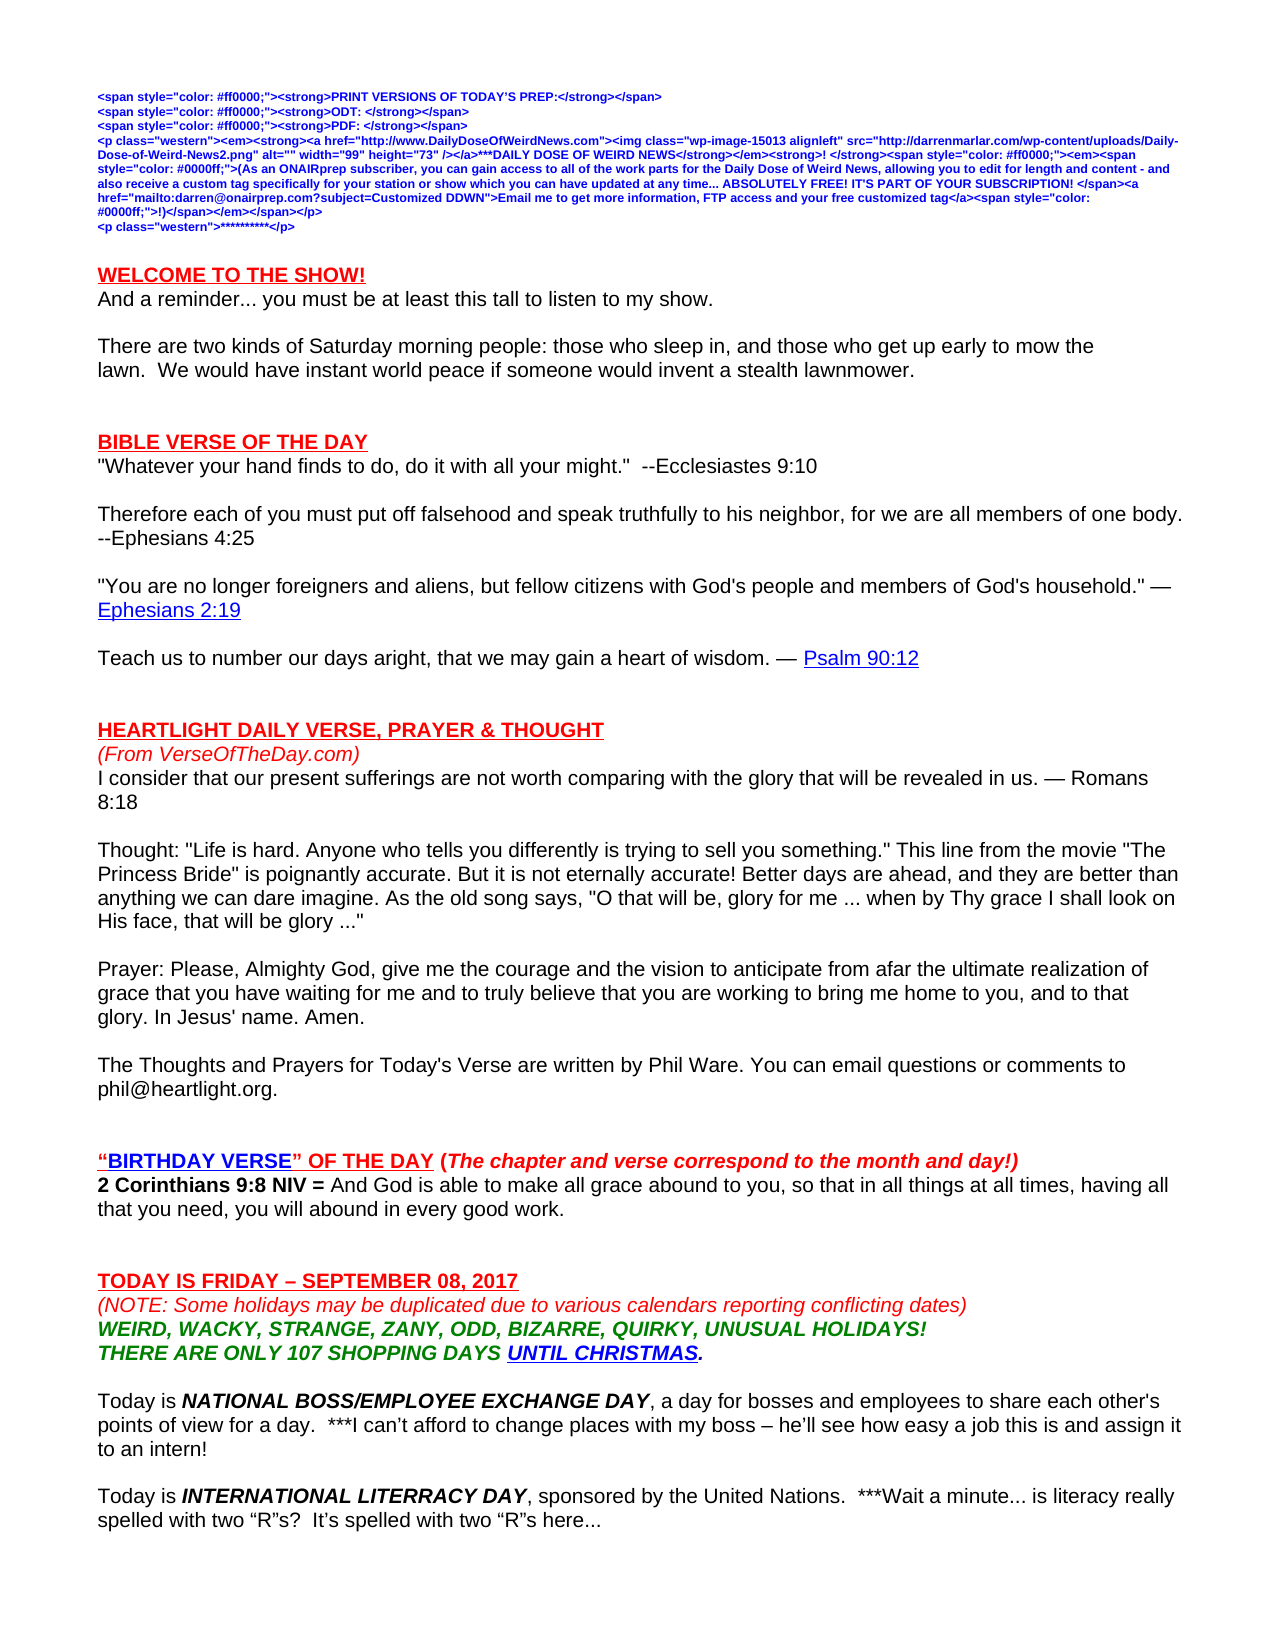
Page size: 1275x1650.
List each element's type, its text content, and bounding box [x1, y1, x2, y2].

text WELCOME TO THE SHOW! [97, 262, 1185, 286]
text <span style="color: #ff0000;"><strong>ODT: </strong></span> [97, 104, 1185, 119]
text Prayer: Please, Almighty God, give me the courage and the vision to anticipate from afar the ultimate realization of grace that you have waiting for me and to truly believe that you are working to bring me home to you, and to that glory. In Jesus' name. Amen. [97, 957, 1185, 1029]
text “BIRTHDAY VERSE” OF THE DAY (The chapter and verse correspond to the month and day!) [97, 1149, 1185, 1173]
text <p class="western"><em><strong><a href="http://www.DailyDoseOfWeirdNews.com"><img class="wp-image-15013 alignleft" src="http://darrenmarlar.com/wp-content/uploads/Daily-Dose-of-Weird-News2.png" alt="" width="99" height="73" /></a>***DAILY DOSE OF WEIRD NEWS</strong></em><strong>! </strong><span style="color: #ff0000;"><em><span style="color: #0000ff;">(As an ONAIRprep subscriber, you can gain access to all of the work parts for the Daily Dose of Weird News, allowing you to edit for length and content - and also receive a custom tag specifically for your station or show which you can have updated at any time... ABSOLUTELY FREE! IT'S PART OF YOUR SUBSCRIPTION! </span><a href="mailto:darren@onairprep.com?subject=Customized DDWN">Email me to get more information, FTP access and your free customized tag</a><span style="color: #0000ff;">!)</span></em></span></p> [97, 133, 1185, 219]
text (NOTE: Some holidays may be duplicated due to various calendars reporting conflicting dates) WEIRD, WACKY, STRANGE, ZANY, ODD, BIZARRE, QUIRKY, UNUSUAL HOLIDAYS! THERE ARE ONLY 107 SHOPPING DAYS UNTIL CHRISTMAS. [97, 1293, 1185, 1364]
text "You are no longer foreigners and aliens, but fellow citizens with God's people and members of God's household." — Ephesians 2:19 [97, 574, 1185, 622]
text Therefore each of you must put off falsehood and speak truthfully to his neighbor, for we are all members of one body. --Ephesians 4:25 [97, 502, 1185, 550]
text "Whatever your hand finds to do, do it with all your might." --Ecclesiastes 9:10 [97, 454, 1185, 478]
text There are two kinds of Saturday morning people: those who sleep in, and those who get up early to mow the lawn. We would have instant world peace if someone would invent a stealth lawnmower. [97, 334, 1185, 382]
text The Thoughts and Prayers for Today's Verse are written by Phil Ware. You can email questions or comments to phil@heartlight.org. [97, 1053, 1185, 1101]
text BIBLE VERSE OF THE DAY [97, 430, 1185, 454]
text (From VerseOfTheDay.com) [97, 742, 1185, 766]
text <span style="color: #ff0000;"><strong>PRINT VERSIONS OF TODAY’S PREP:</strong></span> [97, 90, 1185, 104]
text 2 Corinthians 9:8 NIV = And God is able to make all grace abound to you, so that in all things at all times, having all that you need, you will abound in every good work. [97, 1173, 1185, 1221]
text <p class="western">**********</p> [97, 219, 1185, 234]
text Thought: "Life is hard. Anyone who tells you differently is trying to sell you something." This line from the movie "The Princess Bride" is poignantly accurate. But it is not eternally accurate! Better days are ahead, and they are better than anything we can dare imagine. As the old song says, "O that will be, glory for me ... when by Thy grace I shall look on His face, that will be glory ..." [97, 837, 1185, 933]
text I consider that our present sufferings are not worth comparing with the glory that will be revealed in us. — Romans 8:18 [97, 766, 1185, 813]
text <span style="color: #ff0000;"><strong>PDF: </strong></span> [97, 119, 1185, 133]
list Today is INTERNATIONAL LITERRACY DAY, sponsored by the United Nations. ***Wait a minute... is literacy really spelled with two “R”s? It’s spelled with two “R”s here... [97, 1484, 1185, 1532]
text HEARTLIGHT DAILY VERSE, PRAYER & THOUGHT [97, 718, 1185, 742]
text And a reminder... you must be at least this tall to listen to my show. [97, 286, 1185, 310]
text Teach us to number our days aright, that we may gain a heart of wisdom. — Psalm 90:12 [97, 646, 1185, 670]
list Today is NATIONAL BOSS/EMPLOYEE EXCHANGE DAY, a day for bosses and employees to share each other's points of view for a day. ***I can’t afford to change places with my boss – he’ll see how easy a job this is and assign it to an intern! [97, 1388, 1185, 1460]
text TODAY IS FRIDAY – SEPTEMBER 08, 2017 [97, 1269, 1185, 1293]
